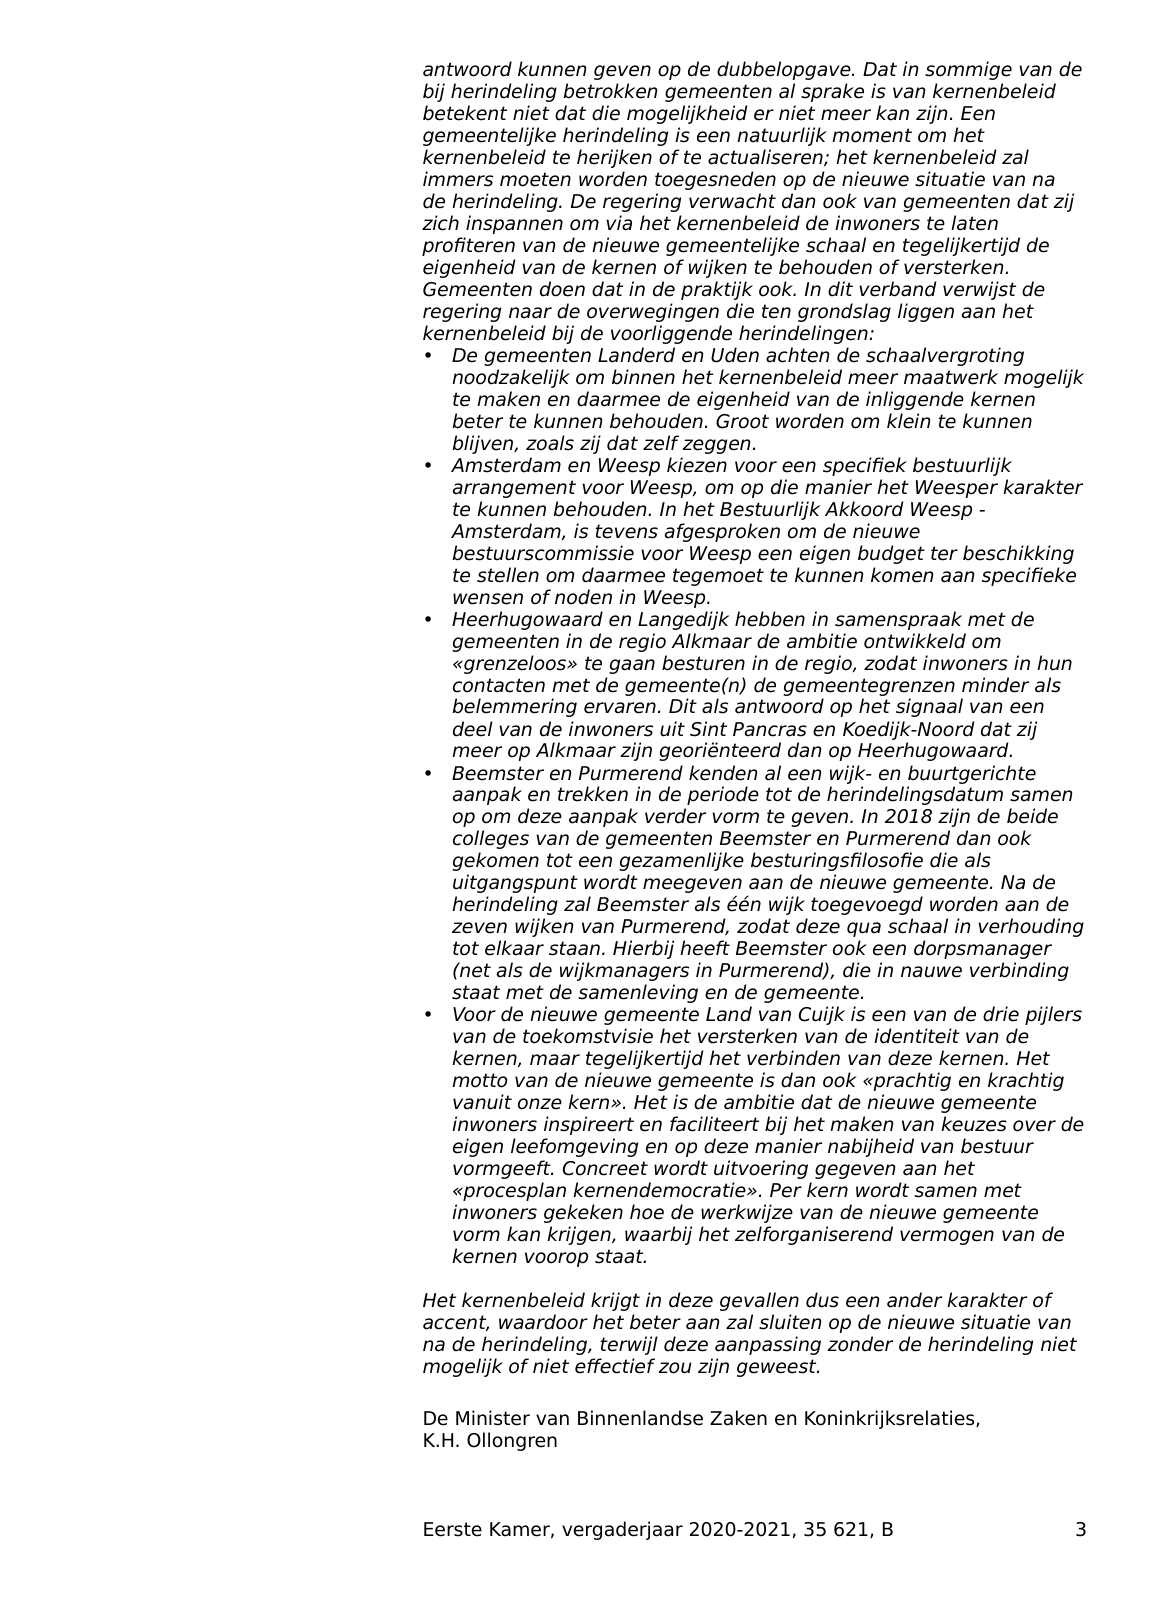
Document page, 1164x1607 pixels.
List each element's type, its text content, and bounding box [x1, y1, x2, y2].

text • Voor de nieuwe gemeente Land van Cuijk is een van de drie pijlers van de toekomstvisie het versterken van de identiteit van de kernen, maar tegelijkertijd het verbinden van deze kernen. Het motto van de nieuwe gemeente is dan ook «prachtig en krachtig vanuit onze kern». Het is de ambitie dat de nieuwe gemeente inwoners inspireert en faciliteert bij het maken van keuzes over de eigen leefomgeving en op deze manier nabijheid van bestuur vormgeeft. Concreet wordt uitvoering gegeven aan het «procesplan kernendemocratie». Per kern wordt samen met inwoners gekeken hoe de werkwijze van de nieuwe gemeente vorm kan krijgen, waarbij het zelforganiserend vermogen van de kernen voorop staat. [422, 1004, 1087, 1268]
text • Amsterdam en Weesp kiezen voor een specifiek bestuurlijk arrangement voor Weesp, om op die manier het Weesper karakter te kunnen behouden. In het Bestuurlijk Akkoord Weesp - Amsterdam, is tevens afgesproken om de nieuwe bestuurscommissie voor Weesp een eigen budget ter beschikking te stellen om daarmee tegemoet te kunnen komen aan specifieke wensen of noden in Weesp. [422, 455, 1087, 608]
text antwoord kunnen geven op de dubbelopgave. Dat in sommige van de bij herindeling betrokken gemeenten al sprake is van kernenbeleid betekent niet dat die mogelijkheid er niet meer kan zijn. Een gemeentelijke herindeling is een natuurlijk moment om het kernenbeleid te herijken of te actualiseren; het kernenbeleid zal immers moeten worden toegesneden op de nieuwe situatie van na de herindeling. De regering verwacht dan ook van gemeenten dat zij zich inspannen om via het kernenbeleid de inwoners te laten profiteren van de nieuwe gemeentelijke schaal en tegelijkertijd de eigenheid van de kernen of wijken te behouden of versterken. Gemeenten doen dat in de praktijk ook. In dit verband verwijst de regering naar de overwegingen die ten grondslag liggen aan het kernenbeleid bij de voorliggende herindelingen: [422, 59, 1087, 345]
text • Heerhugowaard en Langedijk hebben in samenspraak met de gemeenten in de regio Alkmaar de ambitie ontwikkeld om «grenzeloos» te gaan besturen in de regio, zodat inwoners in hun contacten met de gemeente(n) de gemeentegrenzen minder als belemmering ervaren. Dit als antwoord op het signaal van een deel van de inwoners uit Sint Pancras en Koedijk-Noord dat zij meer op Alkmaar zijn georiënteerd dan op Heerhugowaard. [422, 608, 1087, 762]
text • De gemeenten Landerd en Uden achten de schaalvergroting noodzakelijk om binnen het kernenbeleid meer maatwerk mogelijk te maken en daarmee de eigenheid van de inliggende kernen beter te kunnen behouden. Groot worden om klein te kunnen blijven, zoals zij dat zelf zeggen. [422, 345, 1087, 455]
text • Beemster en Purmerend kenden al een wijk- en buurtgerichte aanpak en trekken in de periode tot de herindelingsdatum samen op om deze aanpak verder vorm te geven. In 2018 zijn de beide colleges van de gemeenten Beemster en Purmerend dan ook gekomen tot een gezamenlijke besturingsfilosofie die als uitgangspunt wordt meegeven aan de nieuwe gemeente. Na de herindeling zal Beemster als één wijk toegevoegd worden aan de zeven wijken van Purmerend, zodat deze qua schaal in verhouding tot elkaar staan. Hierbij heeft Beemster ook een dorpsmanager (net als de wijkmanagers in Purmerend), die in nauwe verbinding staat met de samenleving en de gemeente. [422, 762, 1087, 1004]
text Het kernenbeleid krijgt in deze gevallen dus een ander karakter of accent, waardoor het beter aan zal sluiten op de nieuwe situatie van na de herindeling, terwijl deze aanpassing zonder de herindeling niet mogelijk of niet effectief zou zijn geweest. [422, 1290, 1087, 1378]
text De Minister van Binnenlandse Zaken en Koninkrijksrelaties, K.H. Ollongren [422, 1408, 1087, 1452]
